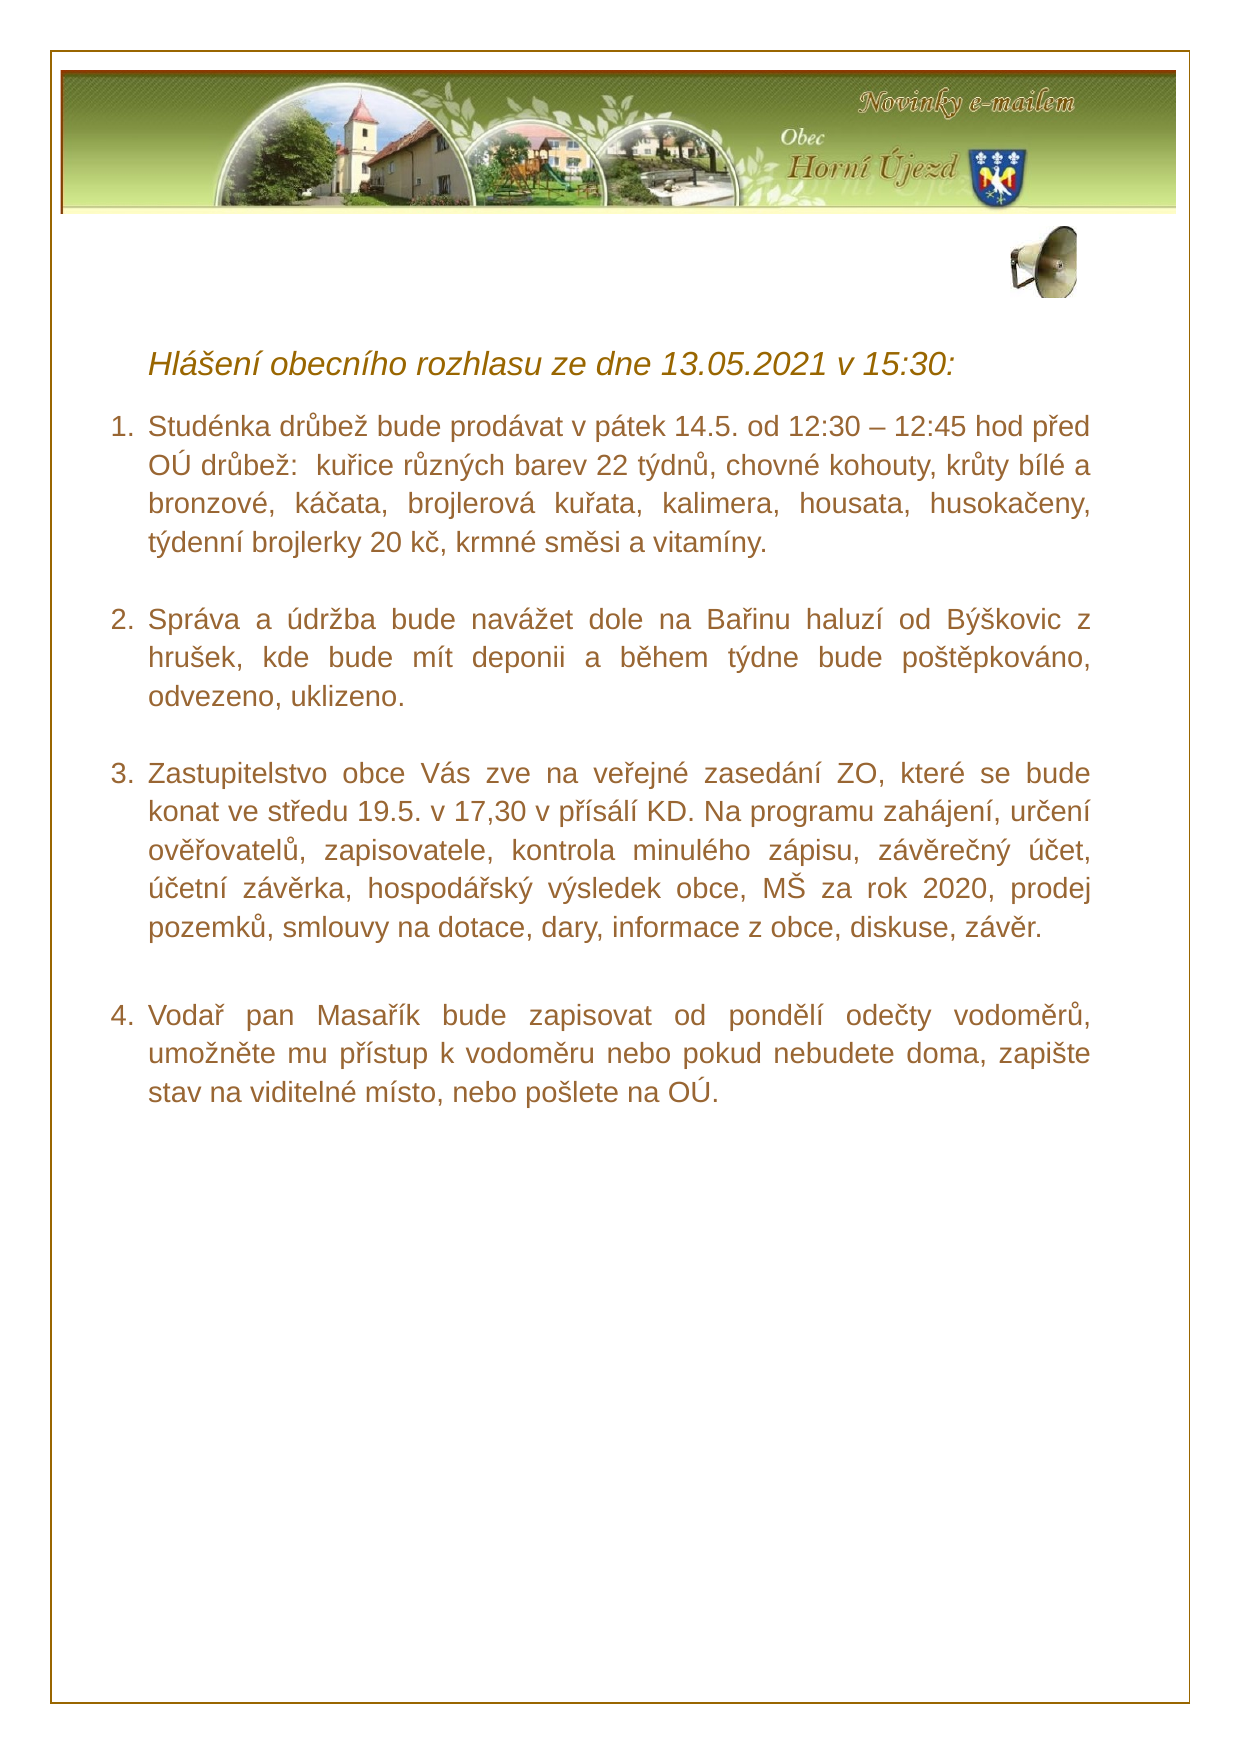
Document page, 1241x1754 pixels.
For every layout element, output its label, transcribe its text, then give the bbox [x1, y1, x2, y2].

list Správa a údržba bude navážet dole na Bařinu haluzí od Býškovic z hrušek, kde bude mít deponii a během týdne bude poštěpkováno, odvezeno, uklizeno. [110, 602, 1093, 712]
picture [1010, 226, 1077, 298]
list Vodař pan Masařík bude zapisovat od pondělí odečty vodoměrů, umožněte mu přístup k vodoměru nebo pokud nebudete doma, zapište stav na viditelné místo, nebo pošlete na OÚ. [110, 998, 1093, 1108]
list Zastupitelstvo obce Vás zve na veřejné zasedání ZO, které se bude konat ve středu 19.5. v 17,30 v přísálí KD. Na programu zahájení, určení ověřovatelů, zapisovatele, kontrola minulého zápisu, závěrečný účet, účetní závěrka, hospodářský výsledek obce, MŠ za rok 2020, prodej pozemků, smlouvy na dotace, dary, informace z obce, diskuse, závěr. [110, 756, 1093, 944]
text Hlášení obecního rozhlasu ze dne 13.05.2021 v 15:30: [148, 344, 1093, 382]
picture [60, 70, 1181, 218]
list Studénka drůbež bude prodávat v pátek 14.5. od 12:30 – 12:45 hod před OÚ drůbež: kuřice různých barev 22 týdnů, chovné kohouty, krůty bílé a bronzové, káčata, brojlerová kuřata, kalimera, housata, husokačeny, týdenní brojlerky 20 kč, krmné směsi a vitamíny. [110, 409, 1093, 558]
